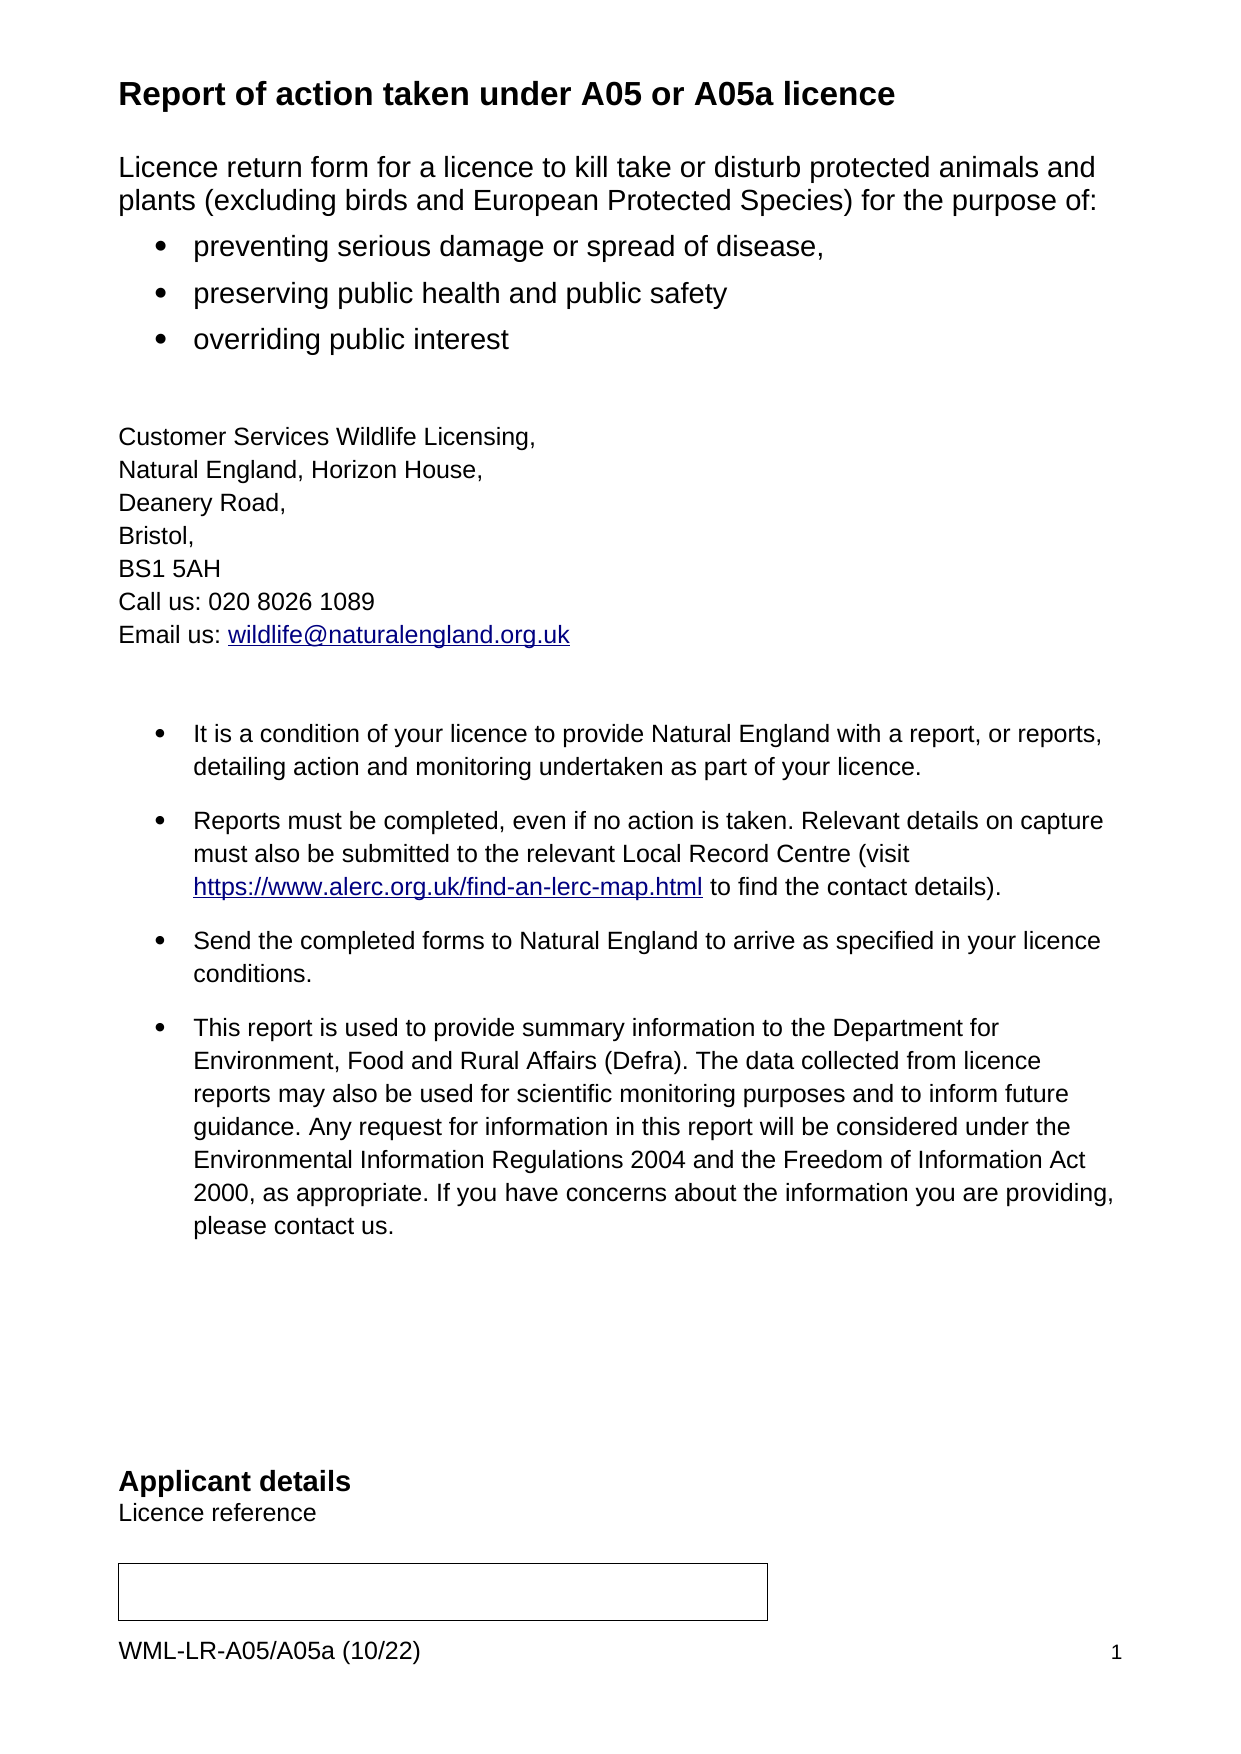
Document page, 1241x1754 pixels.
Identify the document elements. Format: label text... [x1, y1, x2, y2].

list This report is used to provide summary information to the Department for Environment, Food and Rural Affairs (Defra). The data collected from licence reports may also be used for scientific monitoring purposes and to inform future guidance. Any request for information in this report will be considered under the Environmental Information Regulations 2004 and the Freedom of Information Act 2000, as appropriate. If you have concerns about the information you are providing, please contact us. [156, 1013, 1122, 1240]
subtitle preserving public health and public safety [156, 276, 1122, 309]
list It is a condition of your licence to provide Natural England with a report, or reports, detailing action and monitoring undertaken as part of your licence. [156, 719, 1122, 781]
list Reports must be completed, even if no action is taken. Relevant details on capture must also be submitted to the relevant Local Record Centre (visit https://www.alerc.org.uk/find-an-lerc-map.html to find the contact details). [156, 806, 1122, 901]
text Email us: wildlife@naturalengland.org.uk [118, 620, 1122, 648]
text Call us: 020 8026 1089 [118, 587, 1122, 616]
subtitle Report of action taken under A05 or A05a licence [118, 74, 1122, 112]
text Natural England, Horizon House, [118, 455, 1122, 483]
subtitle Applicant details [118, 1464, 1122, 1497]
text Bristol, [118, 521, 1122, 549]
list Send the completed forms to Natural England to arrive as specified in your licence conditions. [156, 926, 1122, 988]
subtitle preventing serious damage or spread of disease, [156, 229, 1122, 263]
subtitle Licence return form for a licence to kill take or disturb protected animals and plants (excluding birds and European Protected Species) for the purpose of: [118, 150, 1122, 217]
text Licence reference [118, 1497, 1122, 1526]
text Customer Services Wildlife Licensing, [118, 422, 1122, 450]
text BS1 5AH [118, 554, 1122, 582]
subtitle overriding public interest [156, 322, 1122, 356]
text Deanery Road, [118, 488, 1122, 516]
